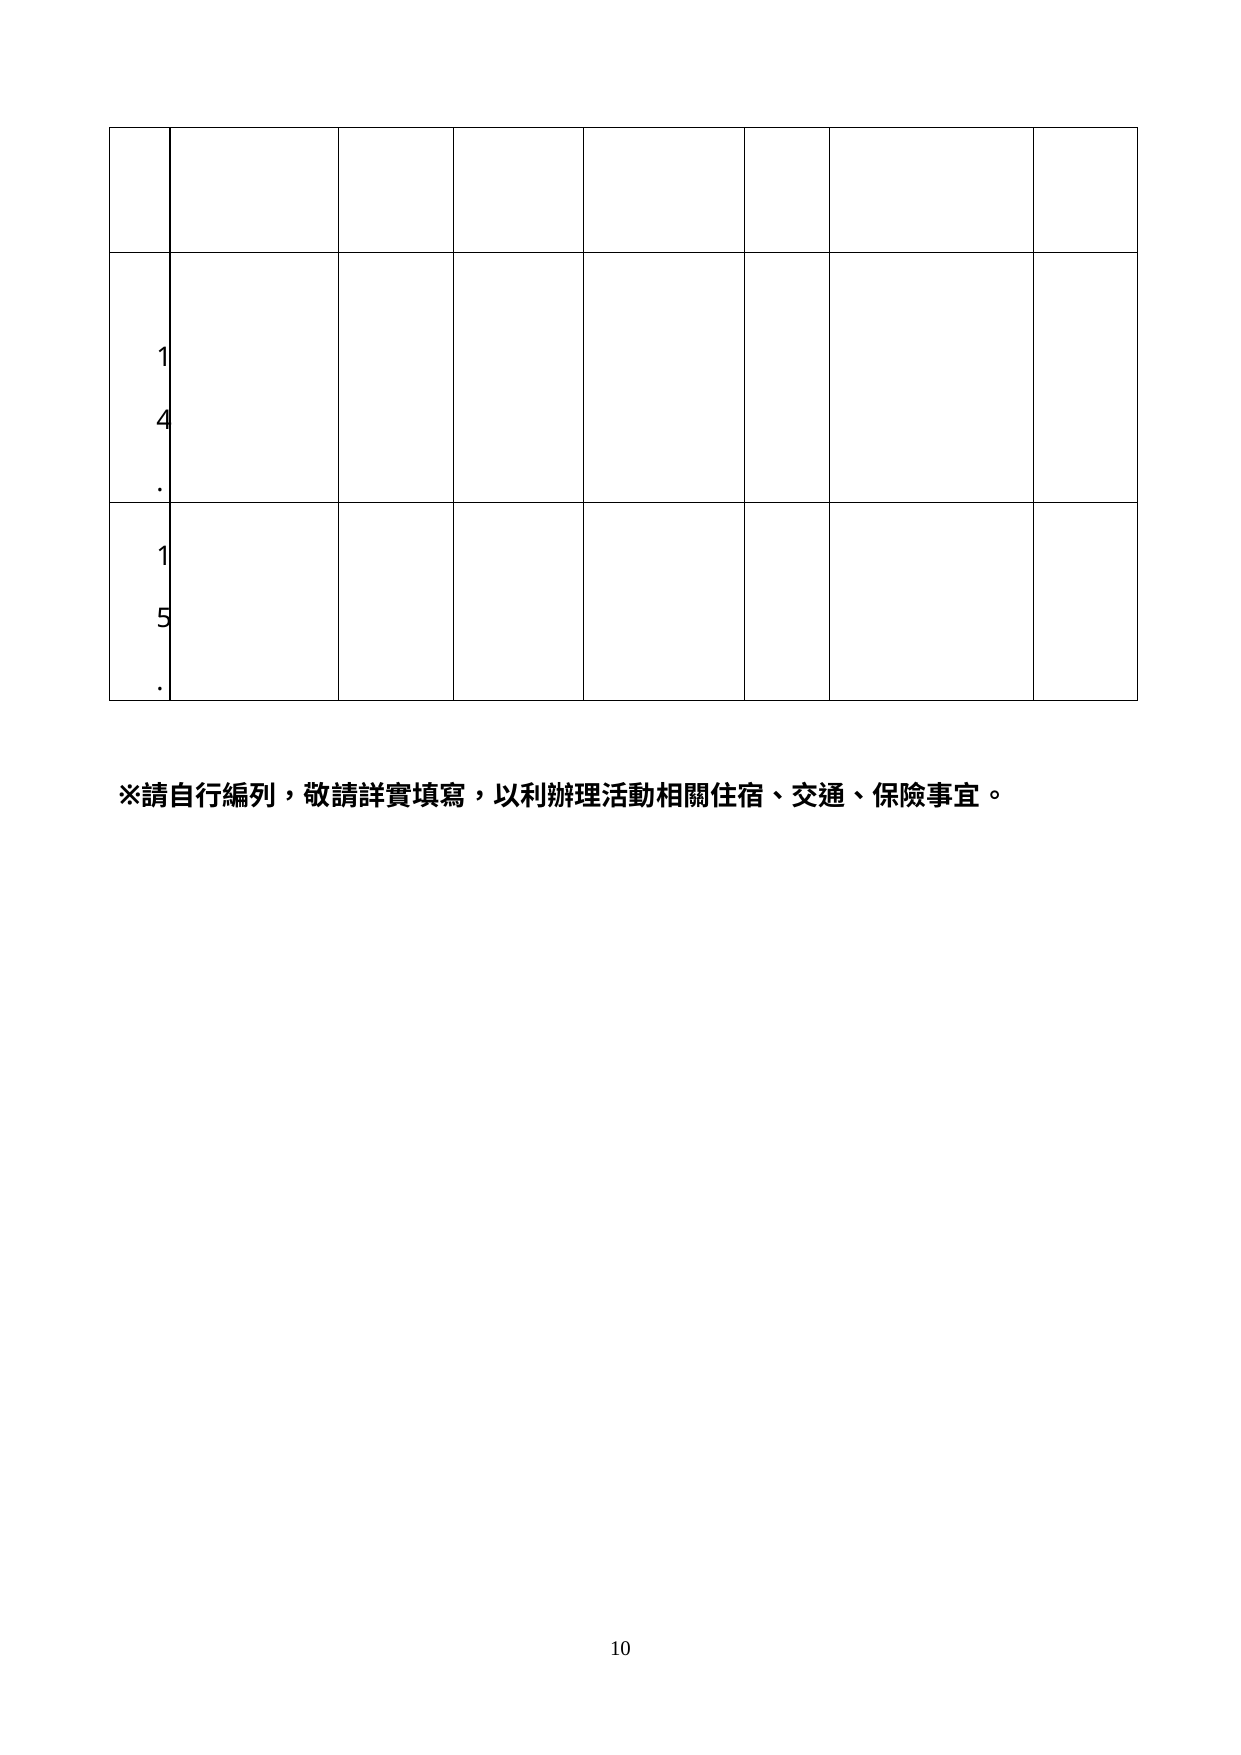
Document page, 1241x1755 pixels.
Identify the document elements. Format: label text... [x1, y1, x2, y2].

table_cell [745, 253, 829, 502]
table_cell [1138, 252, 1154, 502]
table_cell [171, 503, 338, 700]
table_cell [584, 253, 744, 502]
table_cell [1138, 502, 1154, 700]
table_cell [1034, 253, 1137, 502]
table_cell [110, 128, 169, 252]
table_cell [584, 503, 744, 700]
table_cell [171, 128, 338, 252]
table_cell [339, 503, 453, 700]
table_cell [454, 128, 583, 252]
table_cell [171, 253, 338, 502]
text ※請自行編列，敬請詳實填寫，以利辦理活動相關住宿、交通、保險事宜。 [118, 752, 1122, 814]
table_cell [830, 503, 1033, 700]
table_cell [339, 128, 453, 252]
table_cell [110, 253, 169, 502]
table_cell [745, 503, 829, 700]
table_cell [1034, 128, 1137, 252]
table_cell [1138, 127, 1154, 252]
table_cell [110, 503, 169, 700]
table_cell [1034, 503, 1137, 700]
table_cell [160, 413, 166, 422]
table_cell [454, 503, 583, 700]
table_cell [830, 253, 1033, 502]
table_cell [339, 253, 453, 502]
table_cell [161, 610, 169, 617]
table_cell [584, 128, 744, 252]
table_cell [745, 128, 829, 252]
table_cell [830, 128, 1033, 252]
table_cell [454, 253, 583, 502]
